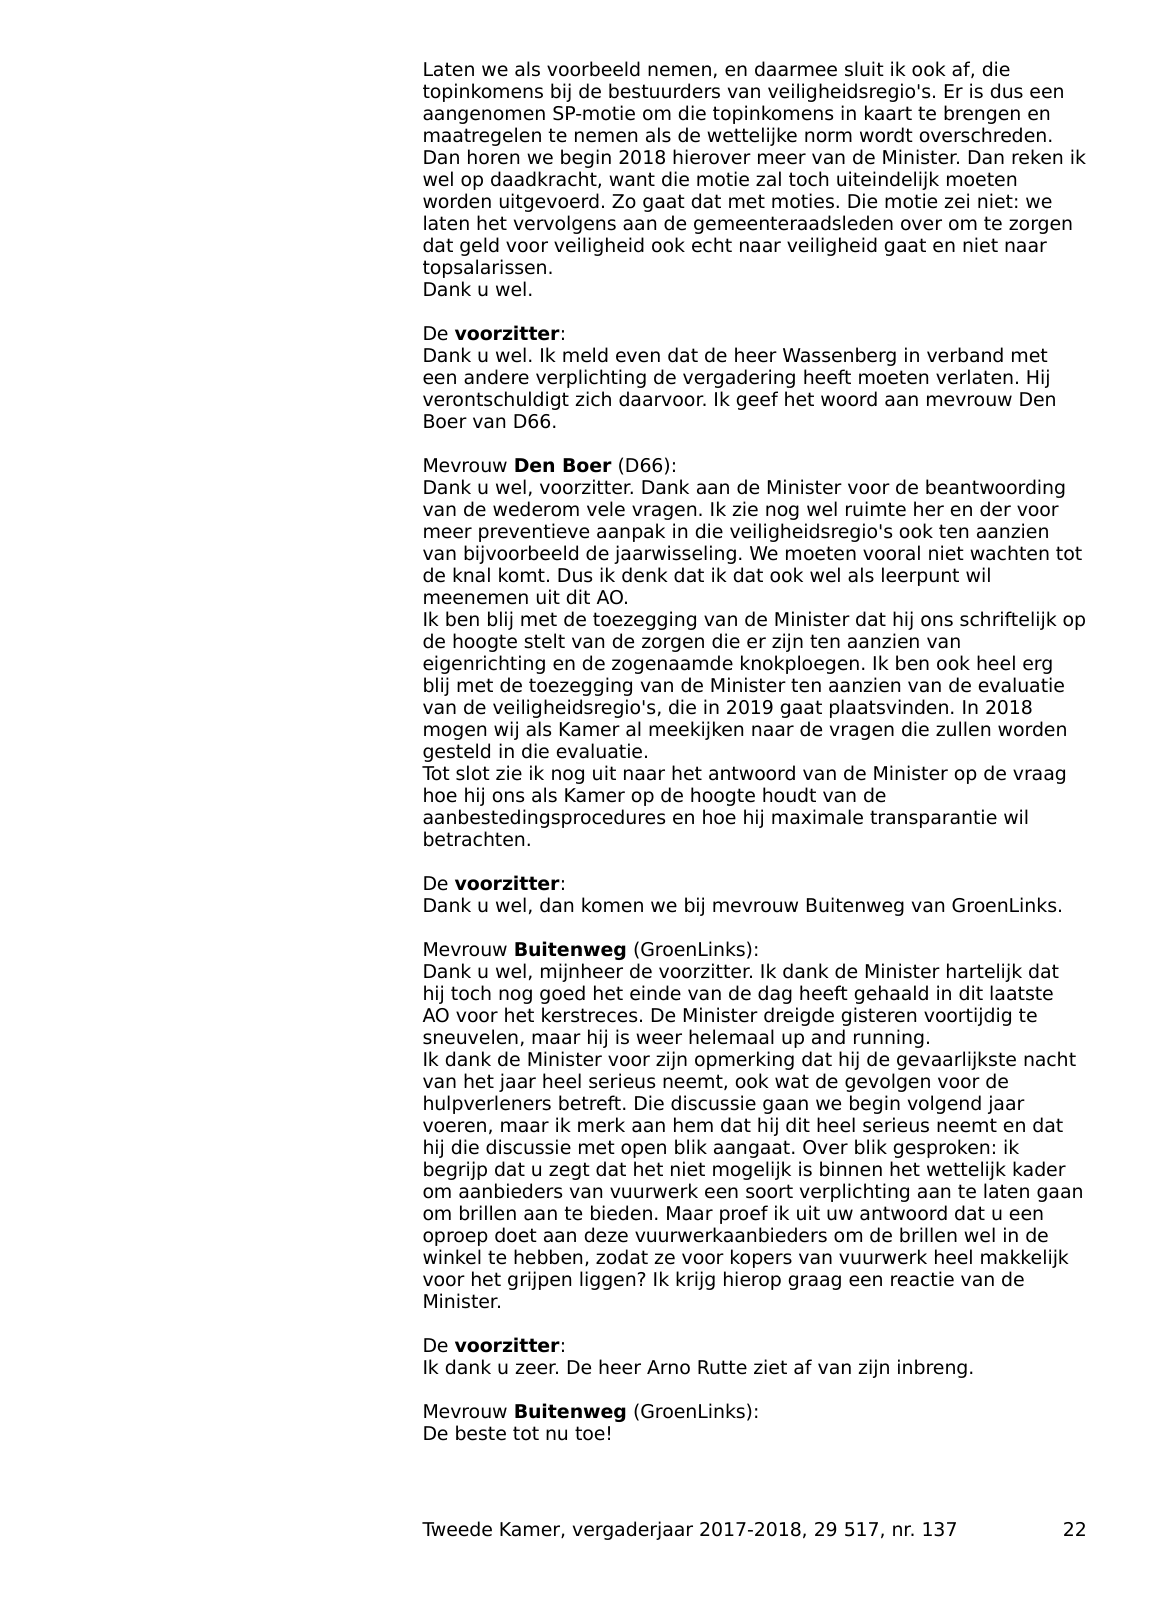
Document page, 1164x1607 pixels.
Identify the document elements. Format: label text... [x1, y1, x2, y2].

text Ik dank de Minister voor zijn opmerking dat hij de gevaarlijkste nacht van het jaar heel serieus neemt, ook wat de gevolgen voor de hulpverleners betreft. Die discussie gaan we begin volgend jaar voeren, maar ik merk aan hem dat hij dit heel serieus neemt en dat hij die discussie met open blik aangaat. Over blik gesproken: ik begrijp dat u zegt dat het niet mogelijk is binnen het wettelijk kader om aanbieders van vuurwerk een soort verplichting aan te laten gaan om brillen aan te bieden. Maar proef ik uit uw antwoord dat u een oproep doet aan deze vuurwerkaanbieders om de brillen wel in de winkel te hebben, zodat ze voor kopers van vuurwerk heel makkelijk voor het grijpen liggen? Ik krijg hierop graag een reactie van de Minister. [422, 1049, 1087, 1313]
text Ik dank u zeer. De heer Arno Rutte ziet af van zijn inbreng. [422, 1357, 1087, 1379]
text De voorzitter: [422, 1335, 1087, 1357]
text Dank u wel, mijnheer de voorzitter. Ik dank de Minister hartelijk dat hij toch nog goed het einde van de dag heeft gehaald in dit laatste AO voor het kerstreces. De Minister dreigde gisteren voortijdig te sneuvelen, maar hij is weer helemaal up and running. [422, 961, 1087, 1049]
text Dank u wel, voorzitter. Dank aan de Minister voor de beantwoording van de wederom vele vragen. Ik zie nog wel ruimte her en der voor meer preventieve aanpak in die veiligheidsregio's ook ten aanzien van bijvoorbeeld de jaarwisseling. We moeten vooral niet wachten tot de knal komt. Dus ik denk dat ik dat ook wel als leerpunt wil meenemen uit dit AO. [422, 477, 1087, 609]
text Mevrouw Buitenweg (GroenLinks): [422, 939, 1087, 961]
text Tot slot zie ik nog uit naar het antwoord van de Minister op de vraag hoe hij ons als Kamer op de hoogte houdt van de aanbestedingsprocedures en hoe hij maximale transparantie wil betrachten. [422, 763, 1087, 851]
text Ik ben blij met de toezegging van de Minister dat hij ons schriftelijk op de hoogte stelt van de zorgen die er zijn ten aanzien van eigenrichting en de zogenaamde knokploegen. Ik ben ook heel erg blij met de toezegging van de Minister ten aanzien van de evaluatie van de veiligheidsregio's, die in 2019 gaat plaatsvinden. In 2018 mogen wij als Kamer al meekijken naar de vragen die zullen worden gesteld in die evaluatie. [422, 609, 1087, 763]
text Dank u wel. Ik meld even dat de heer Wassenberg in verband met een andere verplichting de vergadering heeft moeten verlaten. Hij verontschuldigt zich daarvoor. Ik geef het woord aan mevrouw Den Boer van D66. [422, 345, 1087, 433]
text De voorzitter: [422, 873, 1087, 895]
text De voorzitter: [422, 323, 1087, 345]
text Dank u wel. [422, 279, 1087, 301]
text Laten we als voorbeeld nemen, en daarmee sluit ik ook af, die topinkomens bij de bestuurders van veiligheidsregio's. Er is dus een aangenomen SP-motie om die topinkomens in kaart te brengen en maatregelen te nemen als de wettelijke norm wordt overschreden. Dan horen we begin 2018 hierover meer van de Minister. Dan reken ik wel op daadkracht, want die motie zal toch uiteindelijk moeten worden uitgevoerd. Zo gaat dat met moties. Die motie zei niet: we laten het vervolgens aan de gemeenteraadsleden over om te zorgen dat geld voor veiligheid ook echt naar veiligheid gaat en niet naar topsalarissen. [422, 59, 1087, 279]
text Dank u wel, dan komen we bij mevrouw Buitenweg van GroenLinks. [422, 895, 1087, 917]
text Mevrouw Buitenweg (GroenLinks): [422, 1401, 1087, 1423]
text De beste tot nu toe! [422, 1423, 1087, 1445]
text Mevrouw Den Boer (D66): [422, 455, 1087, 477]
